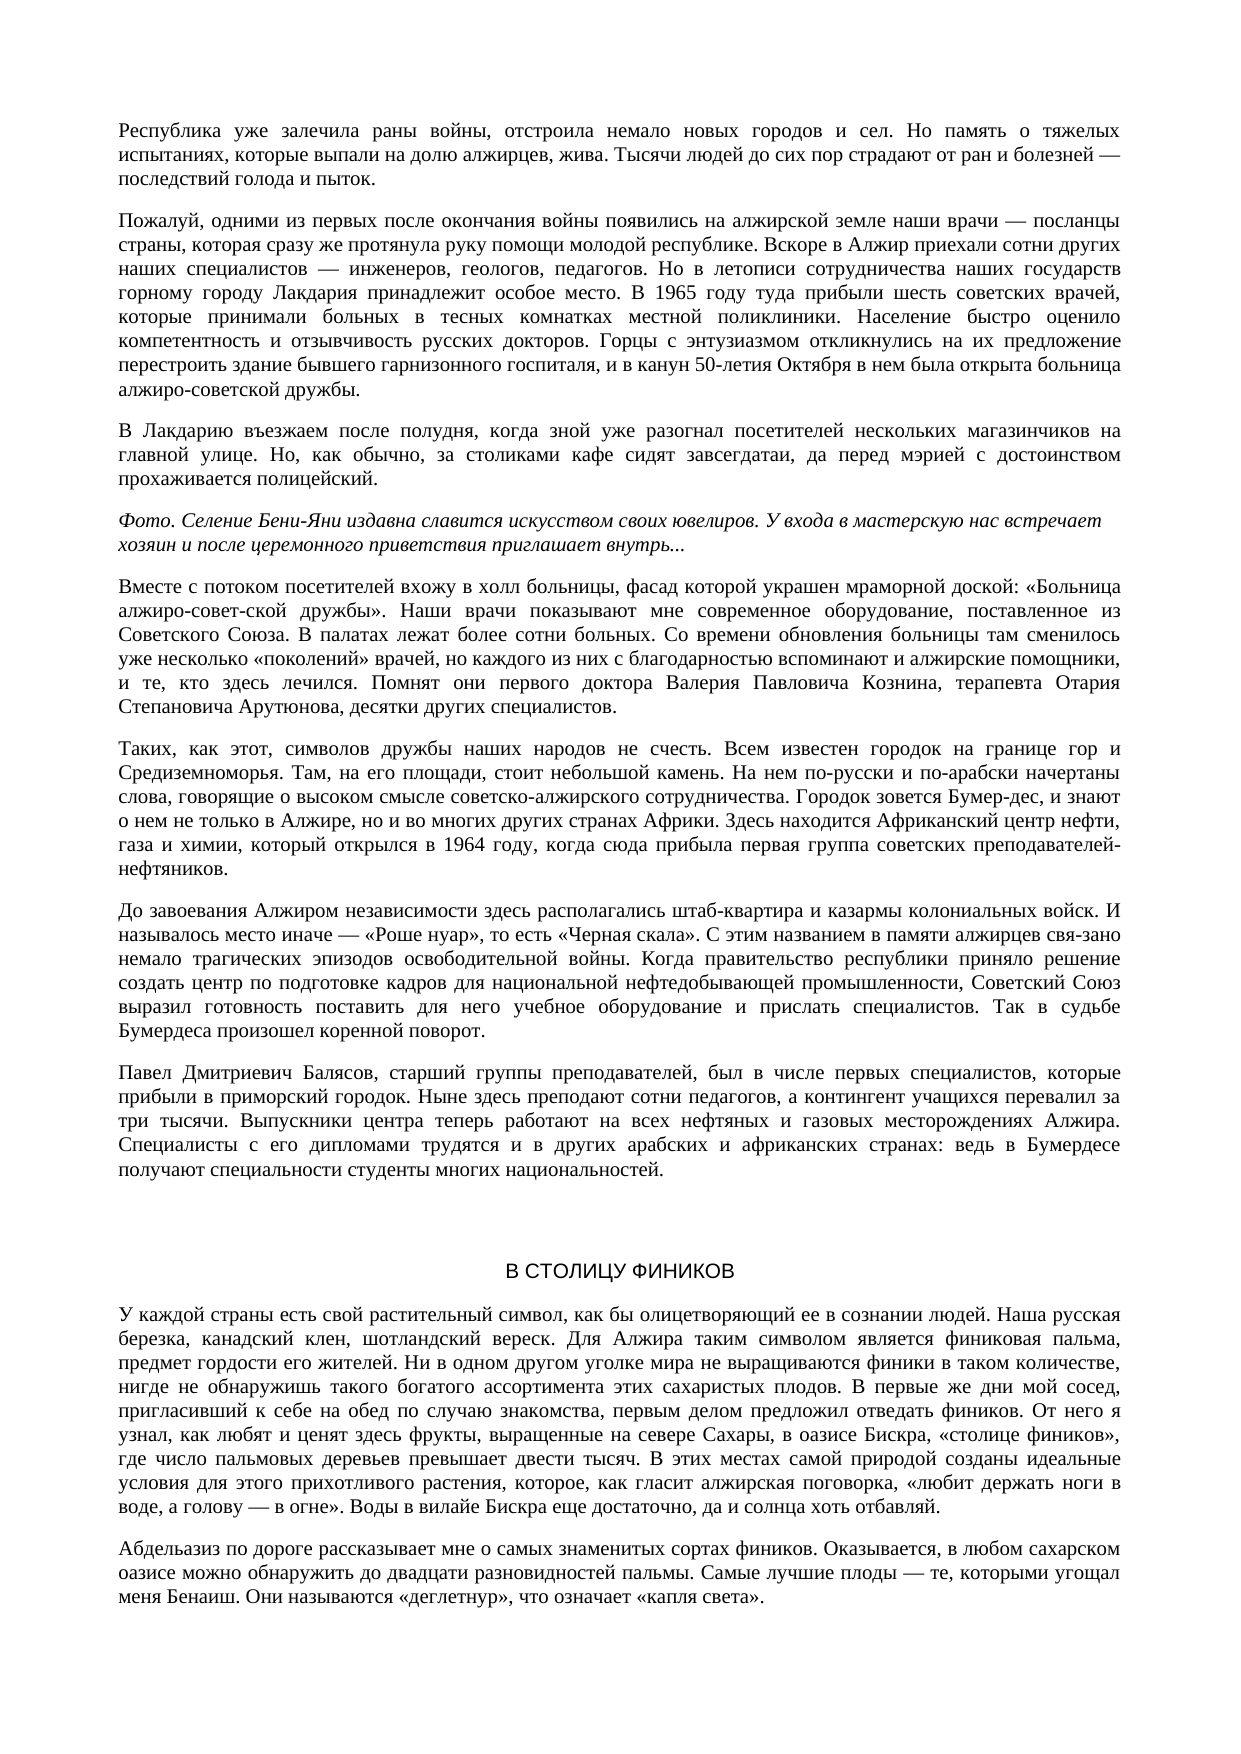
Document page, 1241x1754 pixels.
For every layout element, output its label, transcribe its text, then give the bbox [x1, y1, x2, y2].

text Пожалуй, одними из первых после окончания войны появились на алжирской земле наши врачи — посланцы страны, которая сразу же протянула руку помощи молодой республике. Вскоре в Алжир приехали сотни других наших специалистов — инженеров, геологов, педагогов. Но в летописи сотрудничества наших государств горному городу Лакдария принадлежит особое место. В 1965 году туда прибыли шесть советских врачей, которые принимали больных в тесных комнатках местной поликлиники. Население быстро оценило компетентность и отзывчивость русских докторов. Горцы с энтузиазмом откликнулись на их предложение перестроить здание бывшего гарнизонного госпиталя, и в канун 50-летия Октября в нем была открыта больница алжиро-советской дружбы. [118, 208, 1122, 401]
text Абдельазиз по дороге рассказывает мне о самых знаменитых сортах фиников. Оказывается, в любом сахарском оазисе можно обнаружить до двадцати разновидностей пальмы. Самые лучшие плоды — те, которыми угощал меня Бенаиш. Они называются «деглетнур», что означает «капля света». [118, 1536, 1122, 1608]
text Вместе с потоком посетителей вхожу в холл больницы, фасад которой украшен мраморной доской: «Больница алжиро-совет-ской дружбы». Наши врачи показывают мне современное оборудование, поставленное из Советского Союза. В палатах лежат более сотни больных. Со времени обновления больницы там сменилось уже несколько «поколений» врачей, но каждого из них с благодарностью вспоминают и алжирские помощники, и те, кто здесь лечился. Помнят они первого доктора Валерия Павловича Кознина, терапевта Отария Степановича Арутюнова, десятки других специалистов. [118, 574, 1122, 718]
text Павел Дмитриевич Балясов, старший группы преподавателей, был в числе первых специалистов, которые прибыли в приморский городок. Ныне здесь преподают сотни педагогов, а контингент учащихся перевалил за три тысячи. Выпускники центра теперь работают на всех нефтяных и газовых месторождениях Алжира. Специалисты с его дипломами трудятся и в других арабских и африканских странах: ведь в Бумердесе получают специальности студенты многих национальностей. [118, 1060, 1122, 1181]
text До завоевания Алжиром независимости здесь располагались штаб-квартира и казармы колониальных войск. И называлось место иначе — «Роше нуар», то есть «Черная скала». С этим названием в памяти алжирцев свя-зано немало трагических эпизодов освободительной войны. Когда правительство республики приняло решение создать центр по подготовке кадров для национальной нефтедобывающей промышленности, Советский Союз выразил готовность поставить для него учебное оборудование и прислать специалистов. Так в судьбе Бумердеса произошел коренной поворот. [118, 898, 1122, 1042]
subtitle В СТОЛИЦУ ФИНИКОВ [118, 1259, 1122, 1283]
text Фото. Селение Бени-Яни издавна славится искусством своих ювелиров. У входа в мастерскую нас встречает хозяин и после церемонного приветствия приглашает внутрь... [118, 508, 1122, 556]
text Республика уже залечила раны войны, отстроила немало новых городов и сел. Но память о тяжелых испытаниях, которые выпали на долю алжирцев, жива. Тысячи людей до сих пор страдают от ран и болезней — последствий голода и пыток. [118, 118, 1122, 190]
text У каждой страны есть свой растительный символ, как бы олицетворяющий ее в сознании людей. Наша русская березка, канадский клен, шотландский вереск. Для Алжира таким символом является финиковая пальма, предмет гордости его жителей. Ни в одном другом уголке мира не выращиваются финики в таком количестве, нигде не обнаружишь такого богатого ассортимента этих сахаристых плодов. В первые же дни мой сосед, пригласивший к себе на обед по случаю знакомства, первым делом предложил отведать фиников. От него я узнал, как любят и ценят здесь фрукты, выращенные на севере Сахары, в оазисе Бискра, «столице фиников», где число пальмовых деревьев превышает двести тысяч. В этих местах самой природой созданы идеальные условия для этого прихотливого растения, которое, как гласит алжирская поговорка, «любит держать ноги в воде, а голову — в огне». Воды в вилайе Бискра еще достаточно, да и солнца хоть отбавляй. [118, 1301, 1122, 1518]
text В Лакдарию въезжаем после полудня, когда зной уже разогнал посетителей нескольких магазинчиков на главной улице. Но, как обычно, за столиками кафе сидят завсегдатаи, да перед мэрией с достоинством прохаживается полицейский. [118, 418, 1122, 490]
text Таких, как этот, символов дружбы наших народов не счесть. Всем известен городок на границе гор и Средиземноморья. Там, на его площади, стоит небольшой камень. На нем по-русски и по-арабски начертаны слова, говорящие о высоком смысле советско-алжирского сотрудничества. Городок зовется Бумер-дес, и знают о нем не только в Алжире, но и во многих других странах Африки. Здесь находится Африканский центр нефти, газа и химии, который открылся в 1964 году, когда сюда прибыла первая группа советских преподавателей-нефтяников. [118, 736, 1122, 880]
